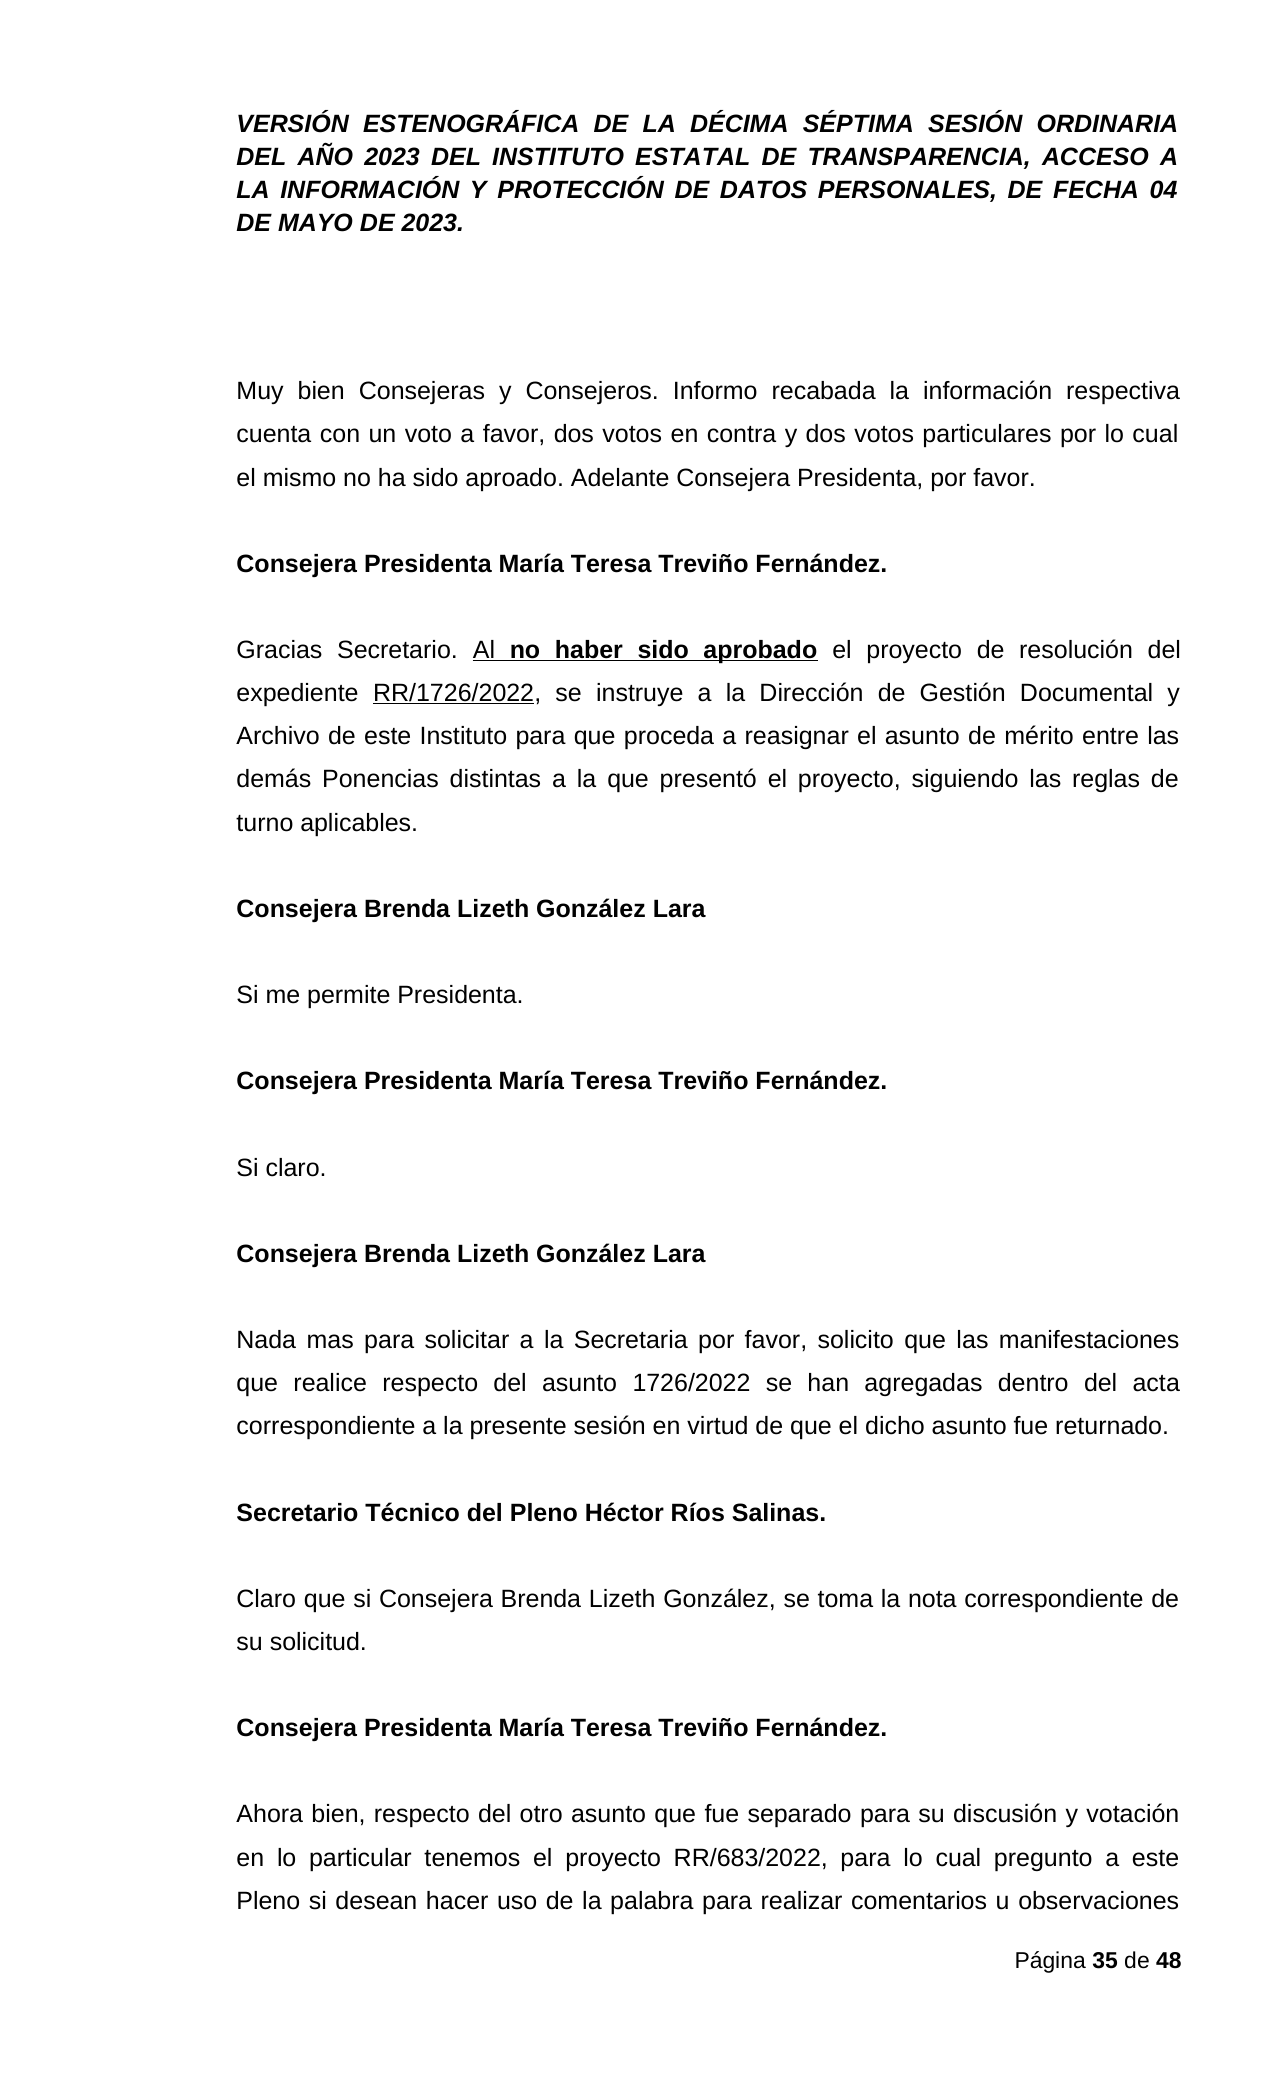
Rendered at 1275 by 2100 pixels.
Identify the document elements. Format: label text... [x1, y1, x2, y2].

text Consejera Presidenta María Teresa Treviño Fernández. [236, 549, 1181, 578]
text Muy bien Consejeras y Consejeros. Informo recabada la información respectiva cuenta con un voto a favor, dos votos en contra y dos votos particulares por lo cual el mismo no ha sido aproado. Adelante Consejera Presidenta, por favor. [236, 376, 1181, 491]
text Gracias Secretario. Al no haber sido aprobado el proyecto de resolución del expediente RR/1726/2022, se instruye a la Dirección de Gestión Documental y Archivo de este Instituto para que proceda a reasignar el asunto de mérito entre las demás Ponencias distintas a la que presentó el proyecto, siguiendo las reglas de turno aplicables. [236, 635, 1181, 836]
text Consejera Brenda Lizeth González Lara [236, 894, 1181, 923]
text Claro que si Consejera Brenda Lizeth González, se toma la nota correspondiente de su solicitud. [236, 1584, 1181, 1656]
text Nada mas para solicitar a la Secretaria por favor, solicito que las manifestaciones que realice respecto del asunto 1726/2022 se han agregadas dentro del acta correspondiente a la presente sesión en virtud de que el dicho asunto fue returnado. [236, 1325, 1181, 1440]
text Consejera Brenda Lizeth González Lara [236, 1239, 1181, 1268]
text Ahora bien, respecto del otro asunto que fue separado para su discusión y votación en lo particular tenemos el proyecto RR/683/2022, para lo cual pregunto a este Pleno si desean hacer uso de la palabra para realizar comentarios u observaciones [236, 1799, 1181, 1914]
text Si me permite Presidenta. [236, 980, 1181, 1009]
text Secretario Técnico del Pleno Héctor Ríos Salinas. [236, 1498, 1181, 1526]
text Consejera Presidenta María Teresa Treviño Fernández. [236, 1066, 1181, 1095]
text Si claro. [236, 1153, 1181, 1181]
text Consejera Presidenta María Teresa Treviño Fernández. [236, 1713, 1181, 1742]
